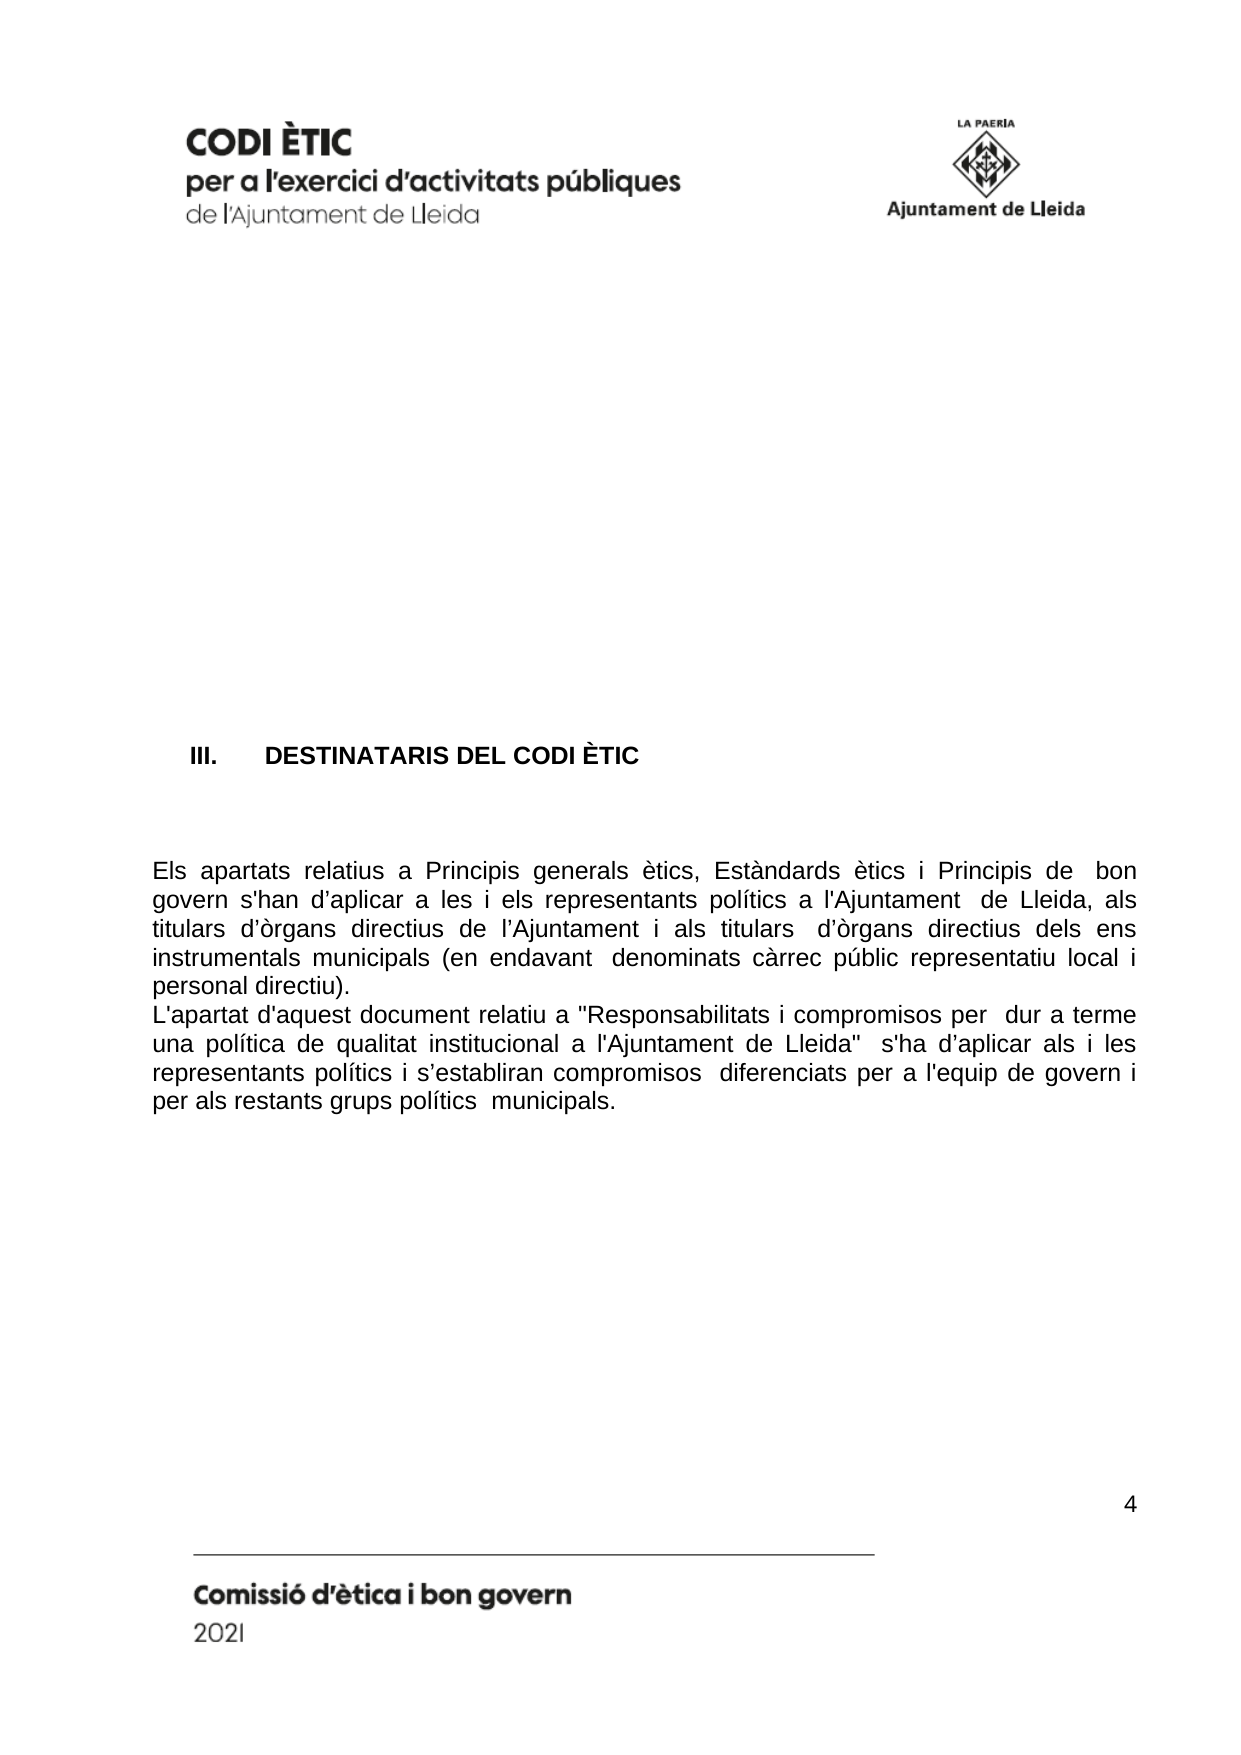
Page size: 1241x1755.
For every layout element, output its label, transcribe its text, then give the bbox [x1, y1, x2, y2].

list DESTINATARIS DEL CODI ÈTIC [189, 741, 1137, 770]
text Els apartats relatius a Principis generals ètics, Estàndards ètics i Principis de bon govern s'han d’aplicar a les i els representants polítics a l'Ajuntament de Lleida, als titulars d’òrgans directius de l’Ajuntament i als titulars d’òrgans directius dels ens instrumentals municipals (en endavant denominats càrrec públic representatiu local i personal directiu). [152, 856, 1137, 1000]
text L'apartat d'aquest document relatiu a "Responsabilitats i compromisos per dur a terme una política de qualitat institucional a l'Ajuntament de Lleida" s'ha d’aplicar als i les representants polítics i s’establiran compromisos diferenciats per a l'equip de govern i per als restants grups polítics municipals. [152, 1000, 1137, 1115]
